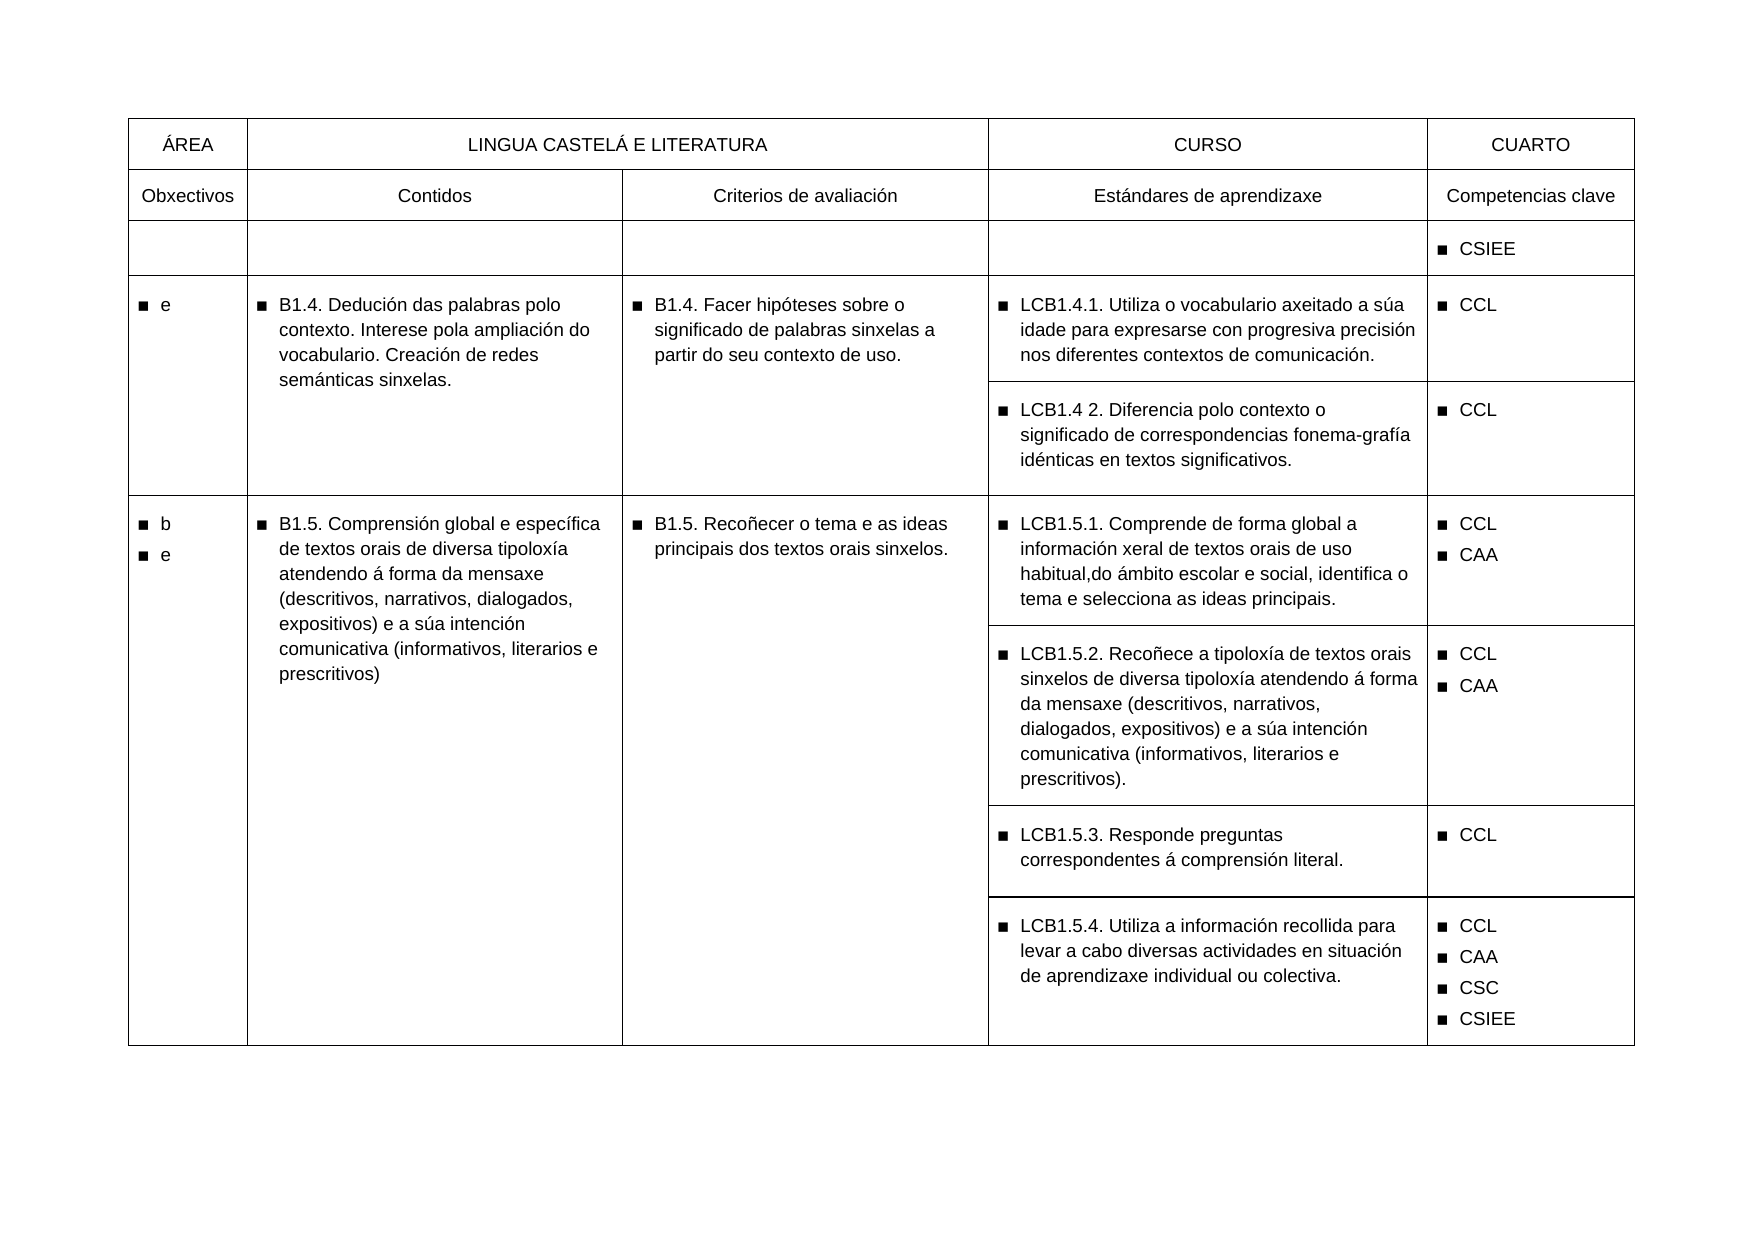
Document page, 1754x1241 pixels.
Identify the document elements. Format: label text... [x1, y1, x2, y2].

table_cell B1.4. Dedución das palabras polo contexto. Interese pola ampliación do vocabulario. Creación de redes semánticas sinxelas. [248, 276, 622, 495]
table_cell LCB1.4 2. Diferencia polo contexto o significado de correspondencias fonema-grafía idénticas en textos significativos. [989, 382, 1427, 495]
table_cell Contidos [248, 170, 622, 220]
table_cell CCL [1428, 382, 1634, 495]
table_cell CCL CAA CSC CSIEE [1428, 221, 1634, 275]
table_cell B1.5. Comprensión global e específica de textos orais de diversa tipoloxía atendendo á forma da mensaxe (descritivos, narrativos, dialogados, expositivos) e a súa intención comunicativa (informativos, literarios e prescritivos) [248, 496, 622, 1045]
table_cell [623, 221, 988, 275]
table_cell Competencias clave [1428, 170, 1634, 220]
table_cell CCL [1428, 806, 1634, 896]
table_header LINGUA CASTELÁ E LITERATURA [248, 119, 988, 169]
table_header CUARTO [1428, 119, 1634, 169]
table_cell [129, 221, 247, 275]
table_cell e [129, 276, 247, 495]
table_cell CCL CAA [1428, 496, 1634, 625]
table_cell CCL CAA CSC CSIEE [1428, 898, 1634, 1045]
table_cell LCB1.4.1. Utiliza o vocabulario axeitado a súa idade para expresarse con progresiva precisión nos diferentes contextos de comunicación. [989, 276, 1427, 381]
table_cell LCB1.5.1. Comprende de forma global a información xeral de textos orais de uso habitual,do ámbito escolar e social, identifica o tema e selecciona as ideas principais. [989, 496, 1427, 625]
table_header CURSO [989, 119, 1427, 169]
table_cell CCL CAA [1428, 626, 1634, 805]
table_cell Obxectivos [129, 170, 247, 220]
table_cell Criterios de avaliación [623, 170, 988, 220]
table_cell B1.5. Recoñecer o tema e as ideas principais dos textos orais sinxelos. [623, 496, 988, 1045]
table_cell b e [129, 496, 247, 1045]
table_cell LCB1.5.3. Responde preguntas correspondentes á comprensión literal. [989, 806, 1427, 896]
table_cell Estándares de aprendizaxe [989, 170, 1427, 220]
table_cell [989, 221, 1427, 275]
table_header ÁREA [129, 119, 247, 169]
table_cell [248, 221, 622, 275]
table_cell LCB1.5.2. Recoñece a tipoloxía de textos orais sinxelos de diversa tipoloxía atendendo á forma da mensaxe (descritivos, narrativos, dialogados, expositivos) e a súa intención comunicativa (informativos, literarios e prescritivos). [989, 626, 1427, 805]
table_cell B1.4. Facer hipóteses sobre o significado de palabras sinxelas a partir do seu contexto de uso. [623, 276, 988, 495]
table_cell LCB1.5.4. Utiliza a información recollida para levar a cabo diversas actividades en situación de aprendizaxe individual ou colectiva. [989, 898, 1427, 1045]
table_cell CCL [1428, 276, 1634, 381]
